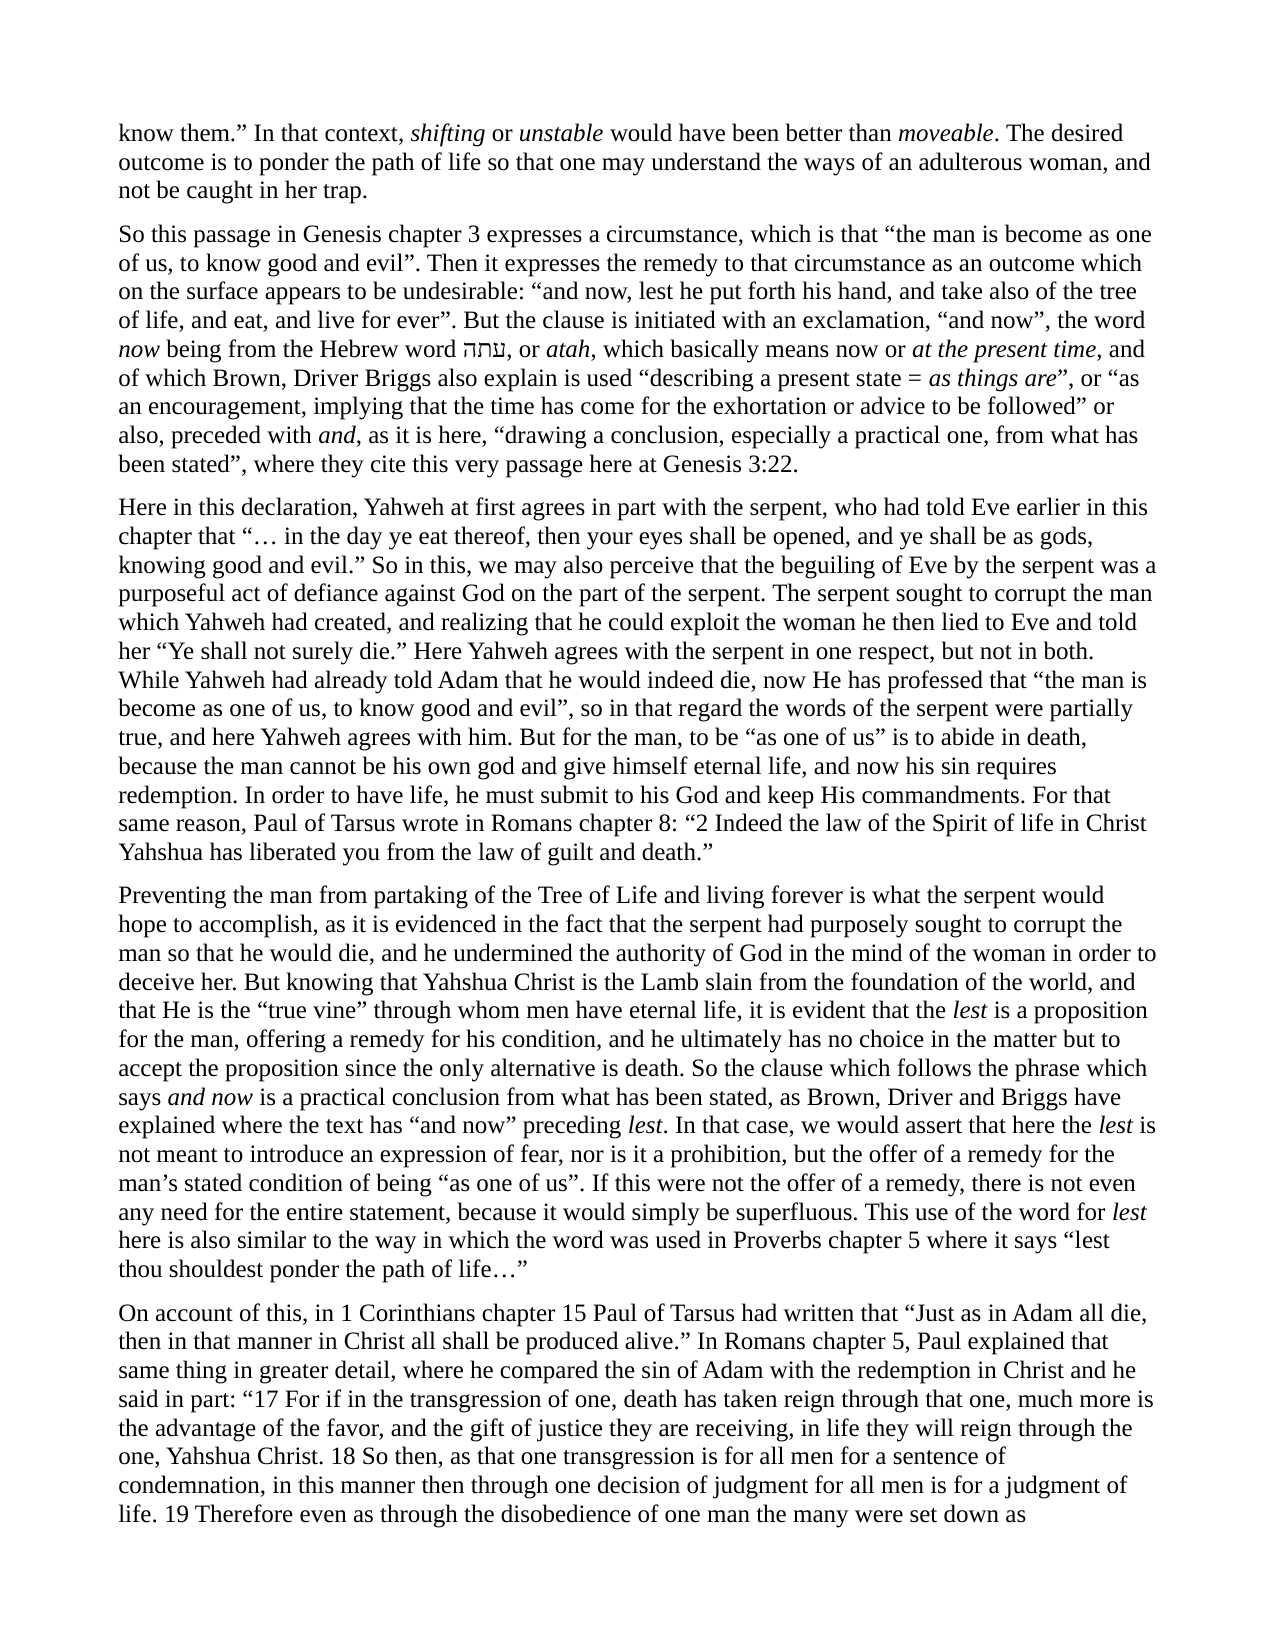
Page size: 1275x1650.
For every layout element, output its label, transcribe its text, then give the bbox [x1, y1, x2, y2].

text Here in this declaration, Yahweh at first agrees in part with the serpent, who had told Eve earlier in this chapter that “… in the day ye eat thereof, then your eyes shall be opened, and ye shall be as gods, knowing good and evil.” So in this, we may also perceive that the beguiling of Eve by the serpent was a purposeful act of defiance against God on the part of the serpent. The serpent sought to corrupt the man which Yahweh had created, and realizing that he could exploit the woman he then lied to Eve and told her “Ye shall not surely die.” Here Yahweh agrees with the serpent in one respect, but not in both. While Yahweh had already told Adam that he would indeed die, now He has professed that “the man is become as one of us, to know good and evil”, so in that regard the words of the serpent were partially true, and here Yahweh agrees with him. But for the man, to be “as one of us” is to abide in death, because the man cannot be his own god and give himself eternal life, and now his sin requires redemption. In order to have life, he must submit to his God and keep His commandments. For that same reason, Paul of Tarsus wrote in Romans chapter 8: “2 Indeed the law of the Spirit of life in Christ Yahshua has liberated you from the law of guilt and death.” [118, 492, 1157, 866]
text Preventing the man from partaking of the Tree of Life and living forever is what the serpent would hope to accomplish, as it is evidenced in the fact that the serpent had purposely sought to corrupt the man so that he would die, and he undermined the authority of God in the mind of the woman in order to deceive her. But knowing that Yahshua Christ is the Lamb slain from the foundation of the world, and that He is the “true vine” through whom men have eternal life, it is evident that the lest is a proposition for the man, offering a remedy for his condition, and he ultimately has no choice in the matter but to accept the proposition since the only alternative is death. So the clause which follows the phrase which says and now is a practical conclusion from what has been stated, as Brown, Driver and Briggs have explained where the text has “and now” preceding lest. In that case, we would assert that here the lest is not meant to introduce an expression of fear, nor is it a prohibition, but the offer of a remedy for the man’s stated condition of being “as one of us”. If this were not the offer of a remedy, there is not even any need for the entire statement, because it would simply be superfluous. This use of the word for lest here is also similar to the way in which the word was used in Proverbs chapter 5 where it says “lest thou shouldest ponder the path of life…” [118, 881, 1157, 1283]
text On account of this, in 1 Corinthians chapter 15 Paul of Tarsus had written that “Just as in Adam all die, then in that manner in Christ all shall be produced alive.” In Romans chapter 5, Paul explained that same thing in greater detail, where he compared the sin of Adam with the redemption in Christ and he said in part: “17 For if in the transgression of one, death has taken reign through that one, much more is the advantage of the favor, and the gift of justice they are receiving, in life they will reign through the one, Yahshua Christ. 18 So then, as that one transgression is for all men for a sentence of condemnation, in this manner then through one decision of judgment for all men is for a judgment of life. 19 Therefore even as through the disobedience of one man the many were set down as [118, 1298, 1157, 1528]
text So this passage in Genesis chapter 3 expresses a circumstance, which is that “the man is become as one of us, to know good and evil”. Then it expresses the remedy to that circumstance as an outcome which on the surface appears to be undesirable: “and now, lest he put forth his hand, and take also of the tree of life, and eat, and live for ever”. But the clause is initiated with an exclamation, “and now”, the word now being from the Hebrew word עתה, or atah, which basically means now or at the present time, and of which Brown, Driver Briggs also explain is used “describing a present state = as things are”, or “as an encouragement, implying that the time has come for the exhortation or advice to be followed” or also, preceded with and, as it is here, “drawing a conclusion, especially a practical one, from what has been stated”, where they cite this very passage here at Genesis 3:22. [118, 219, 1157, 478]
text There is a word here, translated as lest, which is פן, pen or pan (# 6435), and appears in Scripture on approximately 128 occasions. With only a handful of exceptions, this word is usually translated as lest in the King James Version, and usually it expresses a fear which is presented as an alternative to an expected or desired outcome, or an admonition, expressed in the main clause. Where it is sometimes translated as a negative particle, as not or none, that is for colloquial reasons and not because it literally means not or none. The word does not express a prohibition, but rather, it expresses an alternative outcome which is most often not the desired outcome. One example is found in Proverbs chapter 25 where we read: “16 Hast thou found honey? eat so much as is sufficient for thee, lest thou be filled therewith, and vomit it.” Another is in chapter 26: “4 Answer not a fool according to his folly, lest thou also be like unto him.” But there is evidently only one example where the clauses are reversed, and the lest applies to a desired outcome, which is in Proverbs chapter 5, where it is speaking of an adulterous woman: “6 Lest thou shouldest ponder the path of life, her ways are moveable, that thou canst not know them.” In that context, shifting or unstable would have been better than moveable. The desired outcome is to ponder the path of life so that one may understand the ways of an adulterous woman, and not be caught in her trap. [118, 118, 1157, 204]
